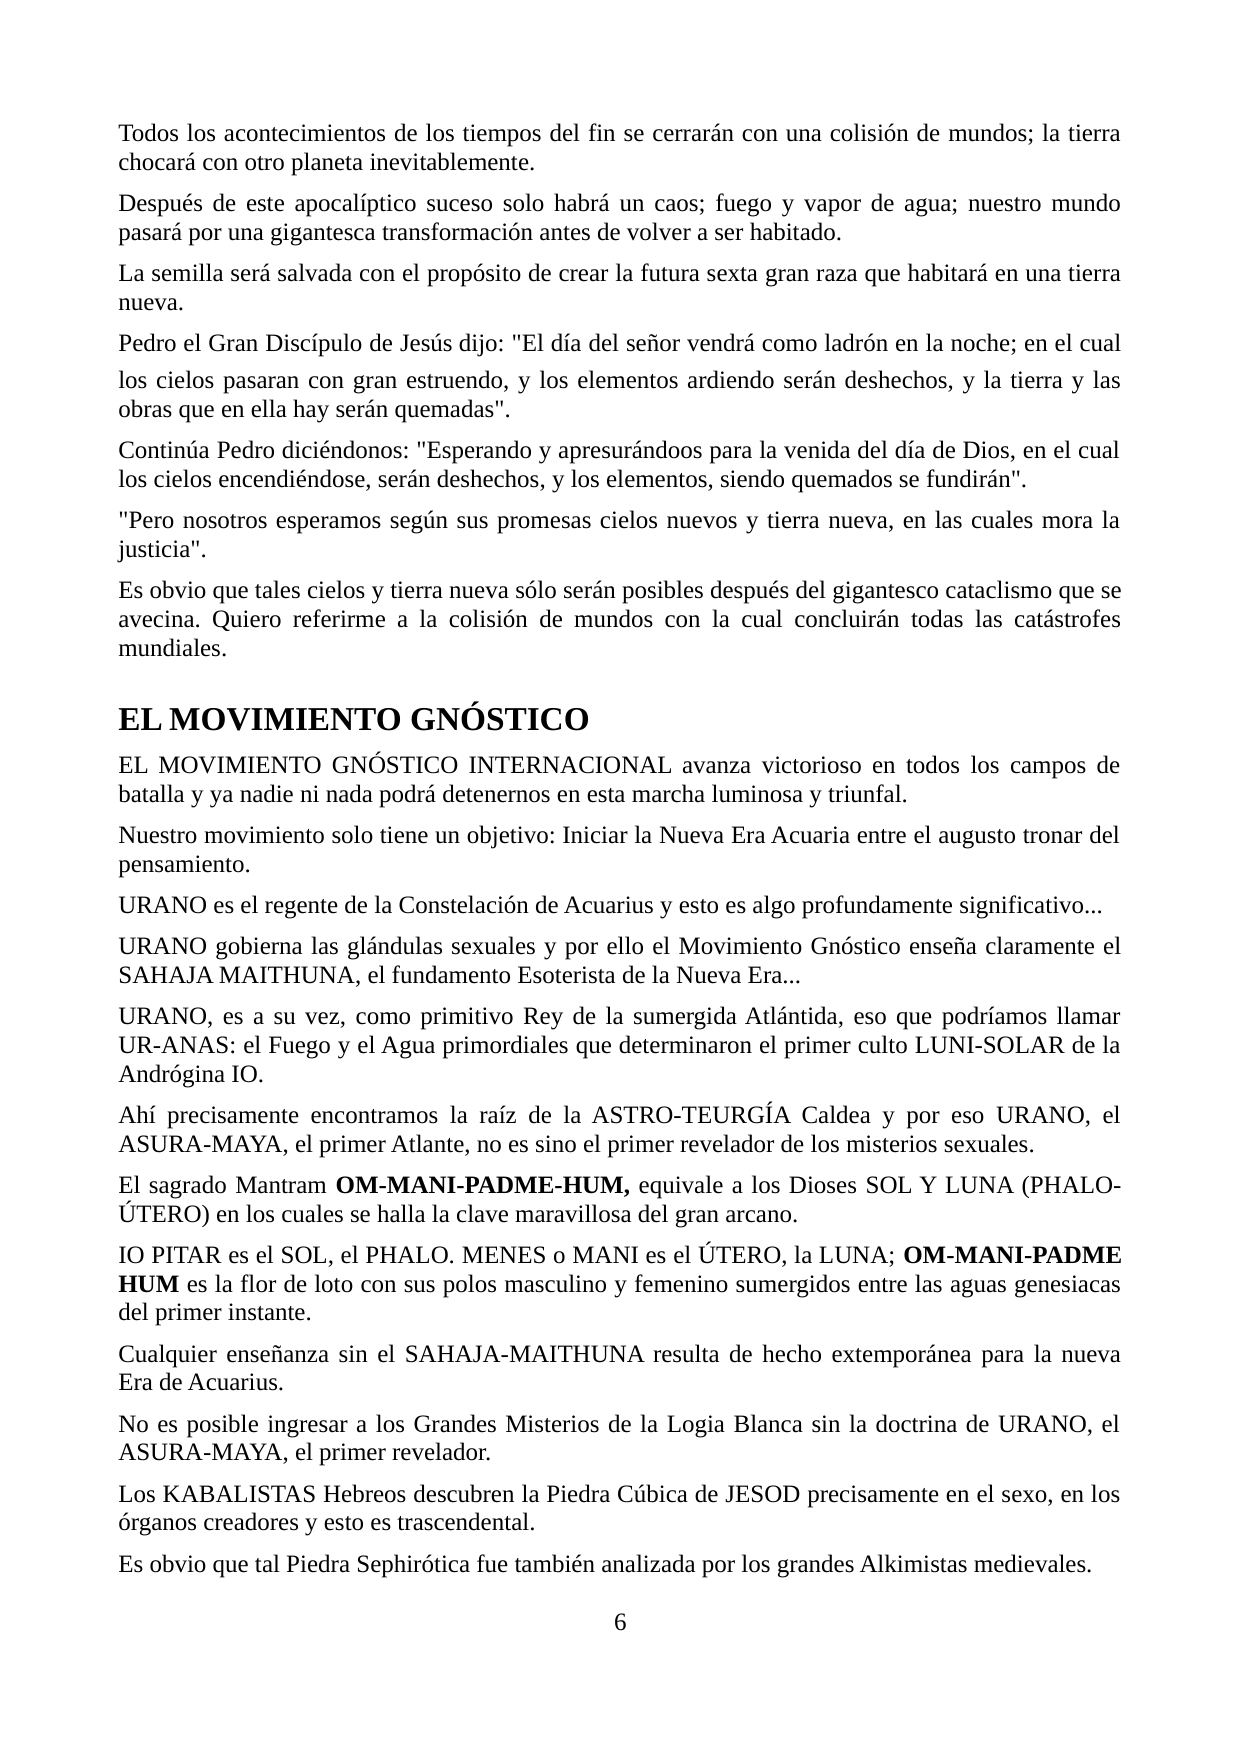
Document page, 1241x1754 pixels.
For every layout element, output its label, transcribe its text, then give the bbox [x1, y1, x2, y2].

text URANO gobierna las glándulas sexuales y por ello el Movimiento Gnóstico enseña claramente el SAHAJA MAITHUNA, el fundamento Esoterista de la Nueva Era... [118, 931, 1122, 989]
text IO PITAR es el SOL, el PHALO. MENES o MANI es el ÚTERO, la LUNA; OM-MANI-PADME HUM es la flor de loto con sus polos masculino y femenino sumergidos entre las aguas genesiacas del primer instante. [118, 1240, 1122, 1326]
text EL MOVIMIENTO GNÓSTICO INTERNACIONAL avanza victorioso en todos los campos de batalla y ya nadie ni nada podrá detenernos en esta marcha luminosa y triunfal. [118, 750, 1122, 807]
text Pedro el Gran Discípulo de Jesús dijo: "El día del señor vendrá como ladrón en la noche; en el cual los cielos pasaran con gran estruendo, y los elementos ardiendo serán deshechos, y la tierra y las obras que en ella hay serán quemadas". [118, 328, 1122, 423]
text Nuestro movimiento solo tiene un objetivo: Iniciar la Nueva Era Acuaria entre el augusto tronar del pensamiento. [118, 820, 1122, 877]
text Es obvio que tales cielos y tierra nueva sólo serán posibles después del gigantesco cataclismo que se avecina. Quiero referirme a la colisión de mundos con la cual concluirán todas las catástrofes mundiales. [118, 575, 1122, 662]
text Ahí precisamente encontramos la raíz de la ASTRO-TEURGÍA Caldea y por eso URANO, el ASURA-MAYA, el primer Atlante, no es sino el primer revelador de los misterios sexuales. [118, 1100, 1122, 1157]
text URANO es el regente de la Constelación de Acuarius y esto es algo profundamente significativo... [118, 890, 1122, 919]
text Cualquier enseñanza sin el SAHAJA-MAITHUNA resulta de hecho extemporánea para la nueva Era de Acuarius. [118, 1339, 1122, 1396]
text Los KABALISTAS Hebreos descubren la Piedra Cúbica de JESOD precisamente en el sexo, en los órganos creadores y esto es trascendental. [118, 1479, 1122, 1536]
text No es posible ingresar a los Grandes Misterios de la Logia Blanca sin la doctrina de URANO, el ASURA-MAYA, el primer revelador. [118, 1409, 1122, 1466]
text El sagrado Mantram OM-MANI-PADME-HUM, equivale a los Dioses SOL Y LUNA (PHALO-ÚTERO) en los cuales se halla la clave maravillosa del gran arcano. [118, 1170, 1122, 1227]
text Continúa Pedro diciéndonos: "Esperando y apresurándoos para la venida del día de Dios, en el cual los cielos encendiéndose, serán deshechos, y los elementos, siendo quemados se fundirán". [118, 435, 1122, 493]
text Es obvio que tal Piedra Sephirótica fue también analizada por los grandes Alkimistas medievales. [118, 1549, 1122, 1577]
subtitle EL MOVIMIENTO GNÓSTICO [118, 699, 1122, 737]
text Todos los acontecimientos de los tiempos del fin se cerrarán con una colisión de mundos; la tierra chocará con otro planeta inevitablemente. [118, 118, 1122, 176]
text La semilla será salvada con el propósito de crear la futura sexta gran raza que habitará en una tierra nueva. [118, 258, 1122, 316]
text URANO, es a su vez, como primitivo Rey de la sumergida Atlántida, eso que podríamos llamar UR-ANAS: el Fuego y el Agua primordiales que determinaron el primer culto LUNI-SOLAR de la Andrógina IO. [118, 1001, 1122, 1087]
text Después de este apocalíptico suceso solo habrá un caos; fuego y vapor de agua; nuestro mundo pasará por una gigantesca transformación antes de volver a ser habitado. [118, 188, 1122, 246]
text "Pero nosotros esperamos según sus promesas cielos nuevos y tierra nueva, en las cuales mora la justicia". [118, 505, 1122, 563]
